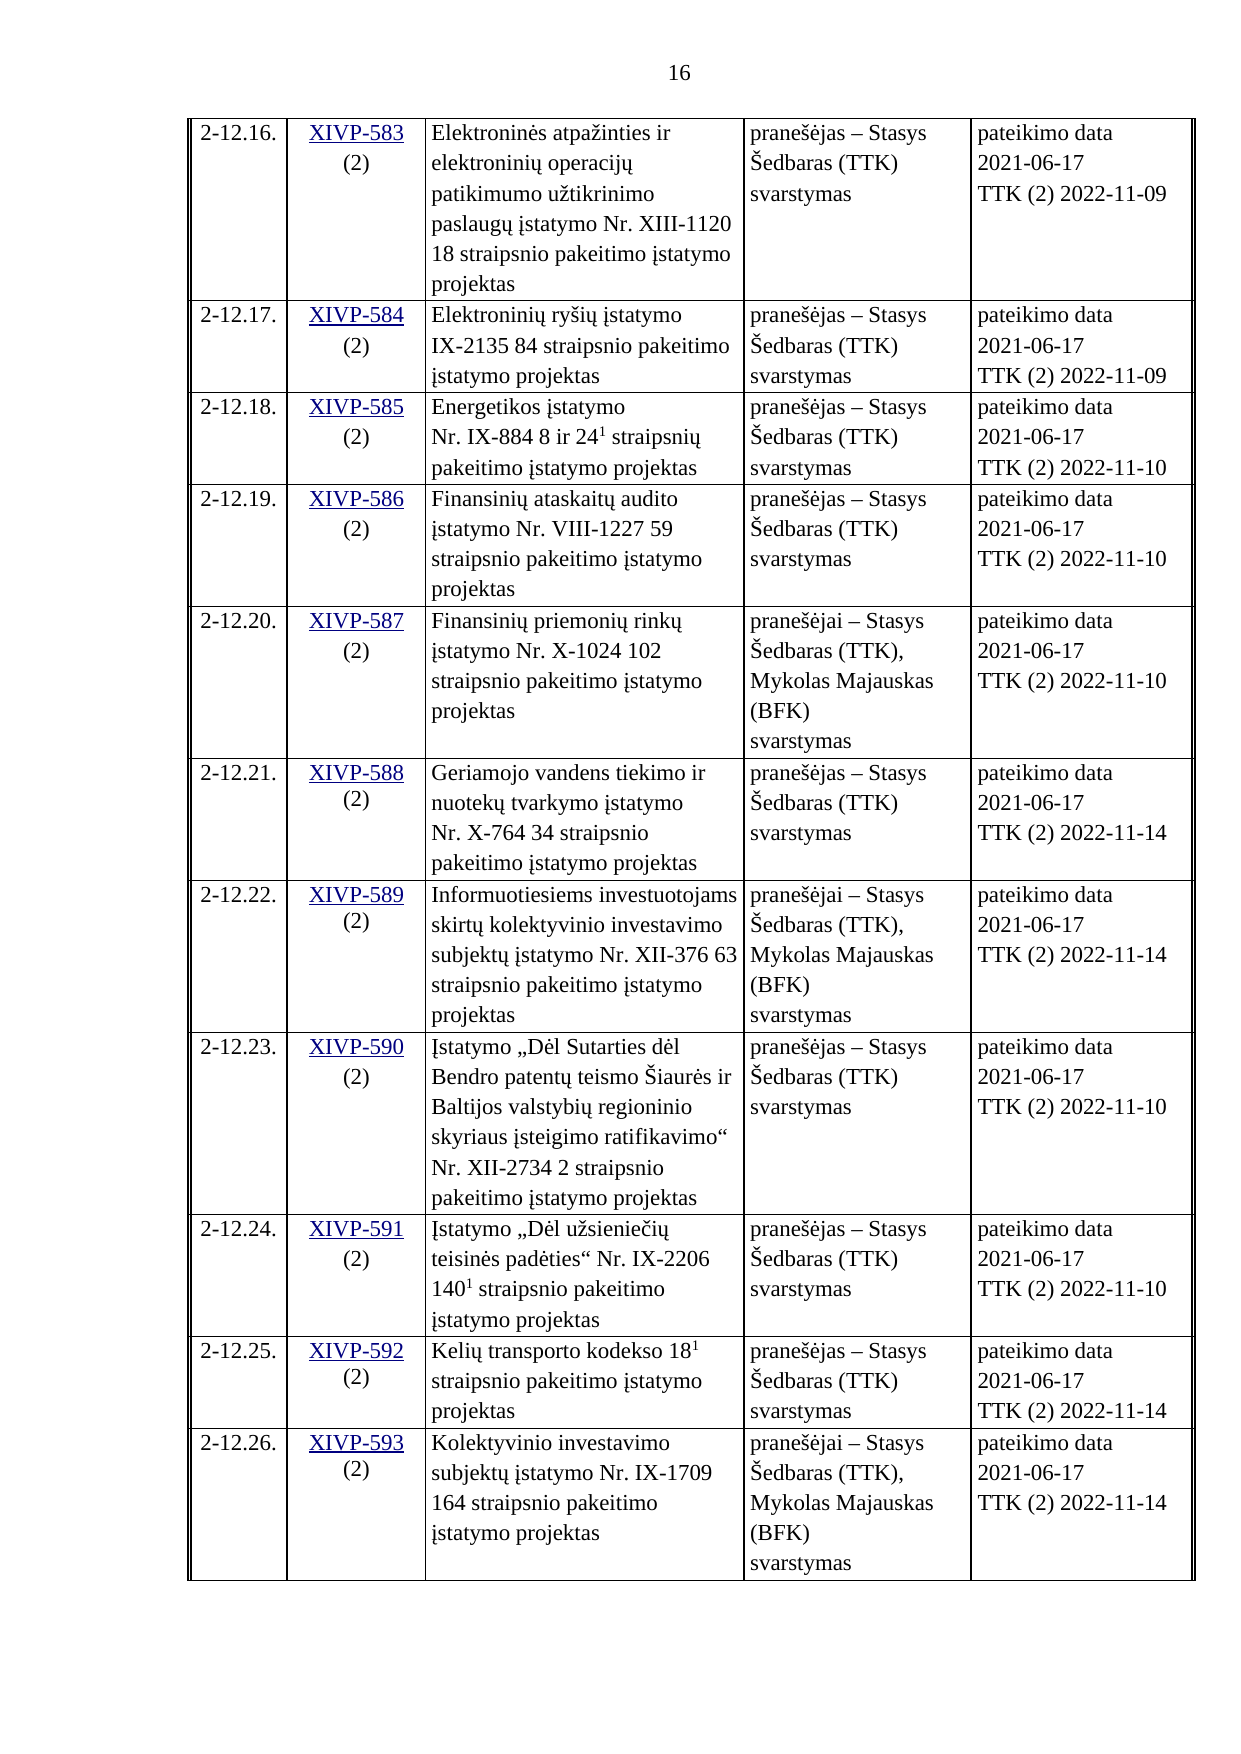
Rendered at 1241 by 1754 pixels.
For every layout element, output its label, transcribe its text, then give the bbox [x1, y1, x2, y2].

table_cell pranešėjas – Stasys Šedbaras (TTK) svarstymas [745, 1215, 970, 1336]
table_cell pateikimo data 2021-06-17 TTK (2) 2022-11-09 [972, 119, 1191, 300]
table_cell XIVP-587 (2) [288, 607, 425, 758]
table_cell pranešėjai – Stasys Šedbaras (TTK), Mykolas Majauskas (BFK) svarstymas [745, 607, 970, 758]
table_cell pranešėjas – Stasys Šedbaras (TTK) svarstymas [745, 485, 970, 606]
table_cell pranešėjas – Stasys Šedbaras (TTK) svarstymas [745, 759, 970, 879]
table_cell XIVP-585 (2) [288, 393, 425, 484]
table_cell pateikimo data 2021-06-17 TTK (2) 2022-11-10 [972, 1033, 1191, 1214]
table_cell XIVP-592 (2) [288, 1337, 425, 1427]
table_cell Įstatymo „Dėl Sutarties dėl Bendro patentų teismo Šiaurės ir Baltijos valstybių regioninio skyriaus įsteigimo ratifikavimo“ Nr. XII-2734 2 straipsnio pakeitimo įstatymo projektas [426, 1033, 743, 1214]
table_cell 2-12.20. [192, 607, 286, 758]
table_cell 2-12.18. [192, 393, 286, 484]
table_cell pranešėjas – Stasys Šedbaras (TTK) svarstymas [745, 393, 970, 484]
table_cell 2-12.22. [192, 881, 286, 1032]
table_cell Elektroninių ryšių įstatymo IX-2135 84 straipsnio pakeitimo įstatymo projektas [426, 301, 743, 392]
table_cell 2-12.26. [192, 1429, 286, 1579]
table_cell 2-12.24. [192, 1215, 286, 1336]
table_cell 2-12.19. [192, 485, 286, 606]
table_cell 2-12.25. [192, 1337, 286, 1427]
table_cell XIVP-591 (2) [288, 1215, 425, 1336]
table_cell pateikimo data 2021-06-17 TTK (2) 2022-11-09 [972, 301, 1191, 392]
table_cell pranešėjas – Stasys Šedbaras (TTK) svarstymas [745, 1033, 970, 1214]
table_cell pranešėjai – Stasys Šedbaras (TTK), Mykolas Majauskas (BFK) svarstymas [745, 881, 970, 1032]
table_cell pateikimo data 2021-06-17 TTK (2) 2022-11-10 [972, 607, 1191, 758]
table_cell XIVP-589 (2) [288, 881, 425, 1032]
table_cell 2-12.23. [192, 1033, 286, 1214]
table_cell XIVP-588 (2) [288, 759, 425, 879]
table_cell pateikimo data 2021-06-17 TTK (2) 2022-11-10 [972, 485, 1191, 606]
table_cell Energetikos įstatymo Nr. IX-884 8 ir 241 straipsnių pakeitimo įstatymo projektas [426, 393, 743, 484]
table_cell 2-12.16. [192, 119, 286, 300]
table_cell pateikimo data 2021-06-17 TTK (2) 2022-11-14 [972, 759, 1191, 879]
table_cell Elektroninės atpažinties ir elektroninių operacijų patikimumo užtikrinimo paslaugų įstatymo Nr. XIII-1120 18 straipsnio pakeitimo įstatymo projektas [426, 119, 743, 300]
table_cell pateikimo data 2021-06-17 TTK (2) 2022-11-14 [972, 881, 1191, 1032]
table_cell pateikimo data 2021-06-17 TTK (2) 2022-11-14 [972, 1337, 1191, 1427]
table_cell 2-12.17. [192, 301, 286, 392]
table_cell Kolektyvinio investavimo subjektų įstatymo Nr. IX-1709 164 straipsnio pakeitimo įstatymo projektas [426, 1429, 743, 1579]
table_cell 2-12.21. [192, 759, 286, 879]
table_cell Finansinių priemonių rinkų įstatymo Nr. X-1024 102 straipsnio pakeitimo įstatymo projektas [426, 607, 743, 758]
table_cell Įstatymo „Dėl užsieniečių teisinės padėties“ Nr. IX-2206 1401 straipsnio pakeitimo įstatymo projektas [426, 1215, 743, 1336]
table_cell pranešėjai – Stasys Šedbaras (TTK), Mykolas Majauskas (BFK) svarstymas [745, 1429, 970, 1579]
table_cell XIVP-584 (2) [288, 301, 425, 392]
table_cell pranešėjas – Stasys Šedbaras (TTK) svarstymas [745, 119, 970, 300]
table_cell Kelių transporto kodekso 181 straipsnio pakeitimo įstatymo projektas [426, 1337, 743, 1427]
table_cell XIVP-590 (2) [288, 1033, 425, 1214]
table_cell XIVP-583 (2) [288, 119, 425, 300]
table_cell XIVP-593 (2) [288, 1429, 425, 1579]
table_cell pranešėjas – Stasys Šedbaras (TTK) svarstymas [745, 1337, 970, 1427]
table_cell pranešėjas – Stasys Šedbaras (TTK) svarstymas [745, 301, 970, 392]
table_cell Finansinių ataskaitų audito įstatymo Nr. VIII-1227 59 straipsnio pakeitimo įstatymo projektas [426, 485, 743, 606]
table_cell pateikimo data 2021-06-17 TTK (2) 2022-11-10 [972, 1215, 1191, 1336]
table_cell XIVP-586 (2) [288, 485, 425, 606]
table_cell Geriamojo vandens tiekimo ir nuotekų tvarkymo įstatymo Nr. X-764 34 straipsnio pakeitimo įstatymo projektas [426, 759, 743, 879]
table_cell pateikimo data 2021-06-17 TTK (2) 2022-11-10 [972, 393, 1191, 484]
table_cell Informuotiesiems investuotojams skirtų kolektyvinio investavimo subjektų įstatymo Nr. XII-376 63 straipsnio pakeitimo įstatymo projektas [426, 881, 743, 1032]
table_cell pateikimo data 2021-06-17 TTK (2) 2022-11-14 [972, 1429, 1191, 1579]
